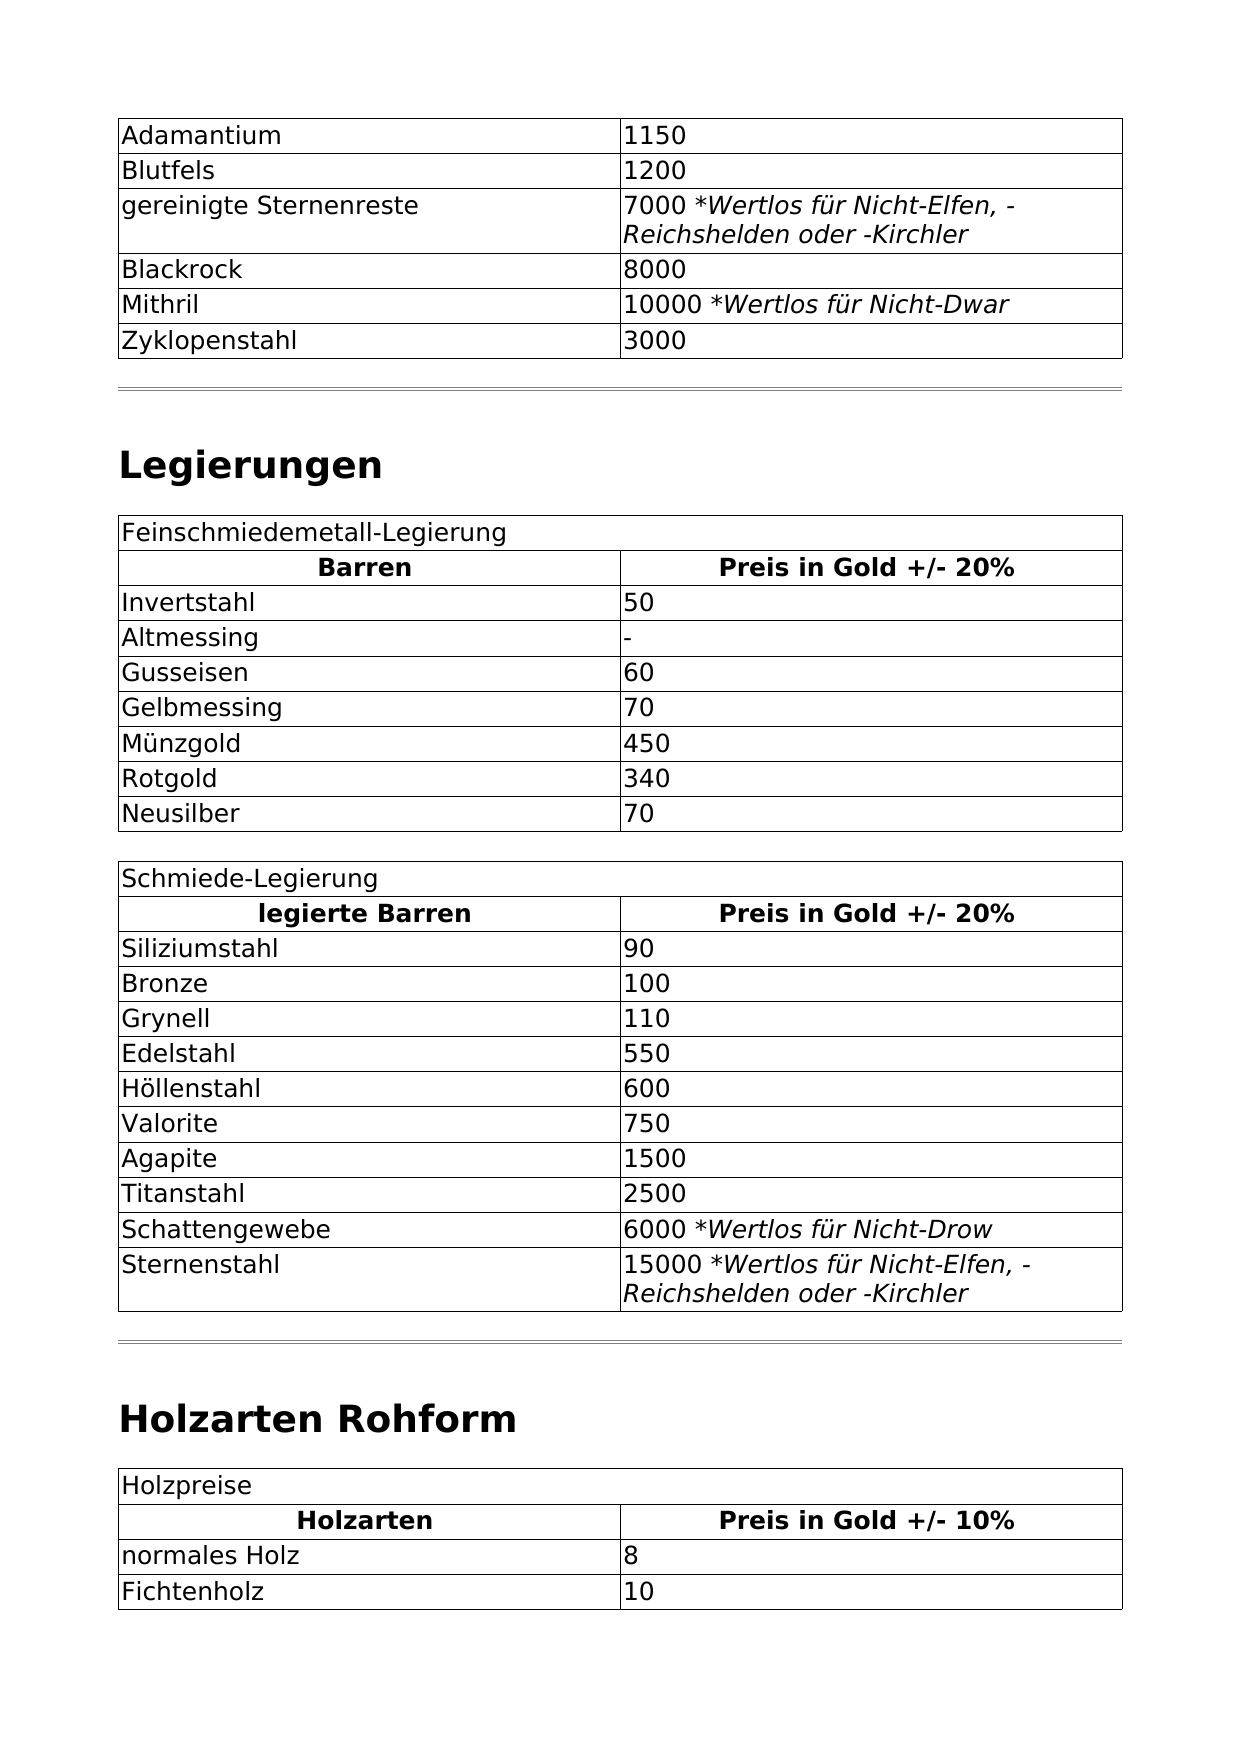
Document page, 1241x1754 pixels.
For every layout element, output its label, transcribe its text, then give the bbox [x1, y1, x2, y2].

table_cell Fichtenholz [119, 1575, 620, 1609]
table_cell 8 [621, 1540, 1122, 1574]
table_cell Schattengewebe [119, 1213, 620, 1247]
table_cell 450 [621, 727, 1122, 761]
table_cell 8000 [621, 254, 1122, 288]
table_cell 2500 [621, 1178, 1122, 1212]
table_cell Höllenstahl [119, 1072, 620, 1106]
table_cell Invertstahl [119, 586, 620, 620]
table_cell 10 [621, 1575, 1122, 1609]
table_cell 340 [621, 762, 1122, 796]
table_cell 50 [621, 586, 1122, 620]
table_cell Barren [119, 551, 620, 585]
table_cell Adamantium [119, 119, 620, 153]
table_cell 10000 *Wertlos für Nicht-Dwar [621, 289, 1122, 323]
table_cell Holzarten [119, 1505, 620, 1538]
table_cell Blutfels [119, 154, 620, 188]
table_cell 60 [621, 657, 1122, 691]
table_cell Preis in Gold +/- 20% [621, 551, 1122, 585]
table_cell Rotgold [119, 762, 620, 796]
table_cell Edelstahl [119, 1037, 620, 1071]
table_cell 100 [621, 967, 1122, 1001]
table_cell Bronze [119, 967, 620, 1001]
table_cell 1200 [621, 154, 1122, 188]
table_cell Gelbmessing [119, 692, 620, 726]
table_cell Blackrock [119, 254, 620, 288]
table_cell normales Holz [119, 1540, 620, 1574]
table_cell Preis in Gold +/- 20% [621, 897, 1122, 931]
table_cell Sternenstahl [119, 1248, 620, 1311]
table_cell Valorite [119, 1107, 620, 1142]
table_cell Zyklopenstahl [119, 324, 620, 358]
table_cell 1500 [621, 1143, 1122, 1177]
table_header Holzpreise [119, 1469, 1122, 1503]
table_cell 1150 [621, 119, 1122, 153]
table_cell 600 [621, 1072, 1122, 1106]
subtitle Holzarten Rohform [118, 1397, 1122, 1441]
table_cell Altmessing [119, 621, 620, 656]
table_cell 550 [621, 1037, 1122, 1071]
table_cell Neusilber [119, 797, 620, 831]
table_cell 6000 *Wertlos für Nicht-Drow [621, 1213, 1122, 1247]
table_cell 90 [621, 932, 1122, 966]
table_cell Agapite [119, 1143, 620, 1177]
table_cell 3000 [621, 324, 1122, 358]
table_cell 750 [621, 1107, 1122, 1142]
table_cell 110 [621, 1002, 1122, 1036]
subtitle Legierungen [118, 444, 1122, 488]
table_cell Gusseisen [119, 657, 620, 691]
table_cell 70 [621, 797, 1122, 831]
table_cell Münzgold [119, 727, 620, 761]
table_cell Preis in Gold +/- 10% [621, 1505, 1122, 1538]
table_cell gereinigte Sternenreste [119, 189, 620, 253]
table_cell Grynell [119, 1002, 620, 1036]
table_cell Titanstahl [119, 1178, 620, 1212]
table_cell Siliziumstahl [119, 932, 620, 966]
table_cell 7000 *Wertlos für Nicht-Elfen, -Reichshelden oder -Kirchler [621, 189, 1122, 253]
table_header Schmiede-Legierung [119, 862, 1122, 896]
table_cell - [621, 621, 1122, 656]
table_cell Mithril [119, 289, 620, 323]
table_cell legierte Barren [119, 897, 620, 931]
table_header Feinschmiedemetall-Legierung [119, 516, 1122, 550]
table_cell 15000 *Wertlos für Nicht-Elfen, -Reichshelden oder -Kirchler [621, 1248, 1122, 1311]
table_cell 70 [621, 692, 1122, 726]
